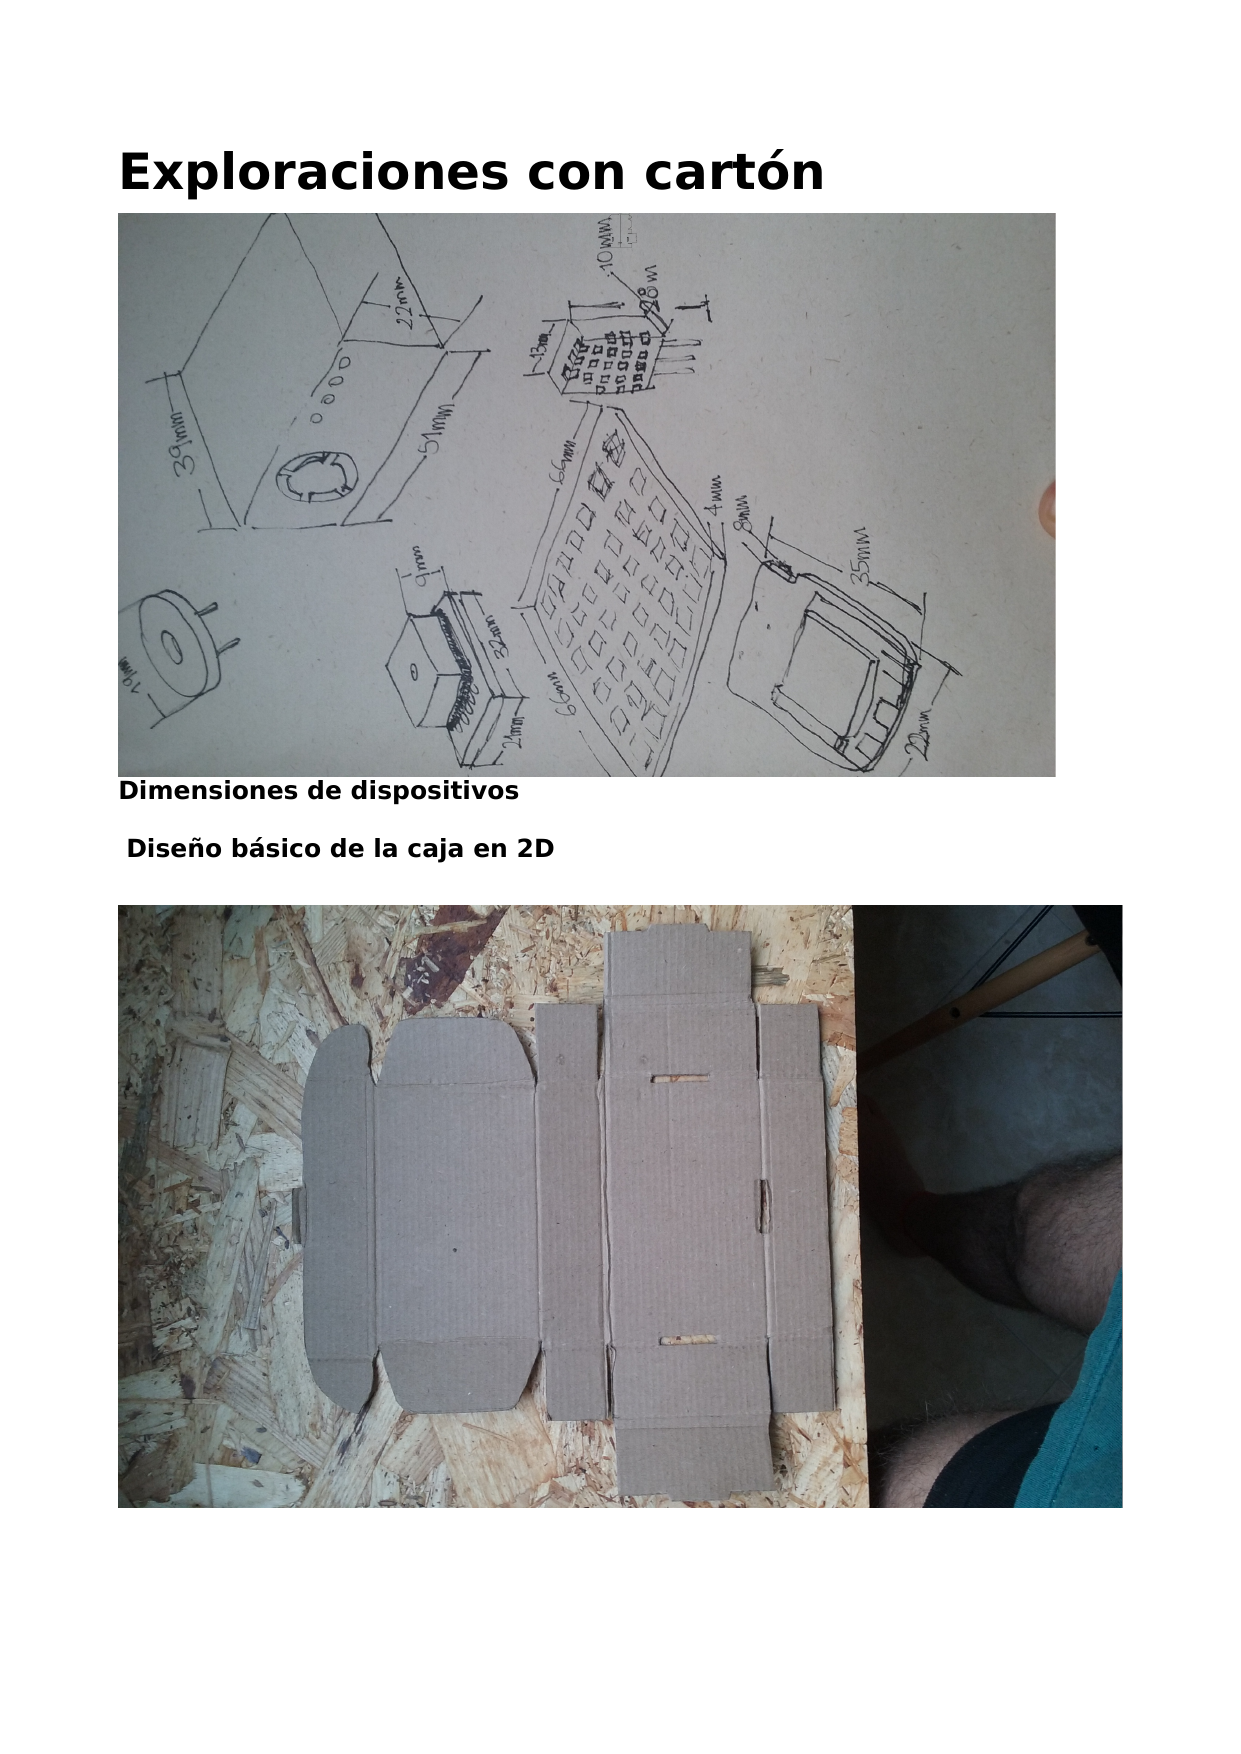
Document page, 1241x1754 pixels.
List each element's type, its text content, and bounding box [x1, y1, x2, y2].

picture [621, 215, 636, 247]
picture [604, 214, 620, 247]
text Dimensiones de dispositivos Diseño básico de la caja en 2D [118, 214, 1122, 893]
picture [118, 213, 1056, 777]
subtitle Exploraciones con cartón [118, 143, 1122, 201]
picture [118, 905, 1123, 1508]
